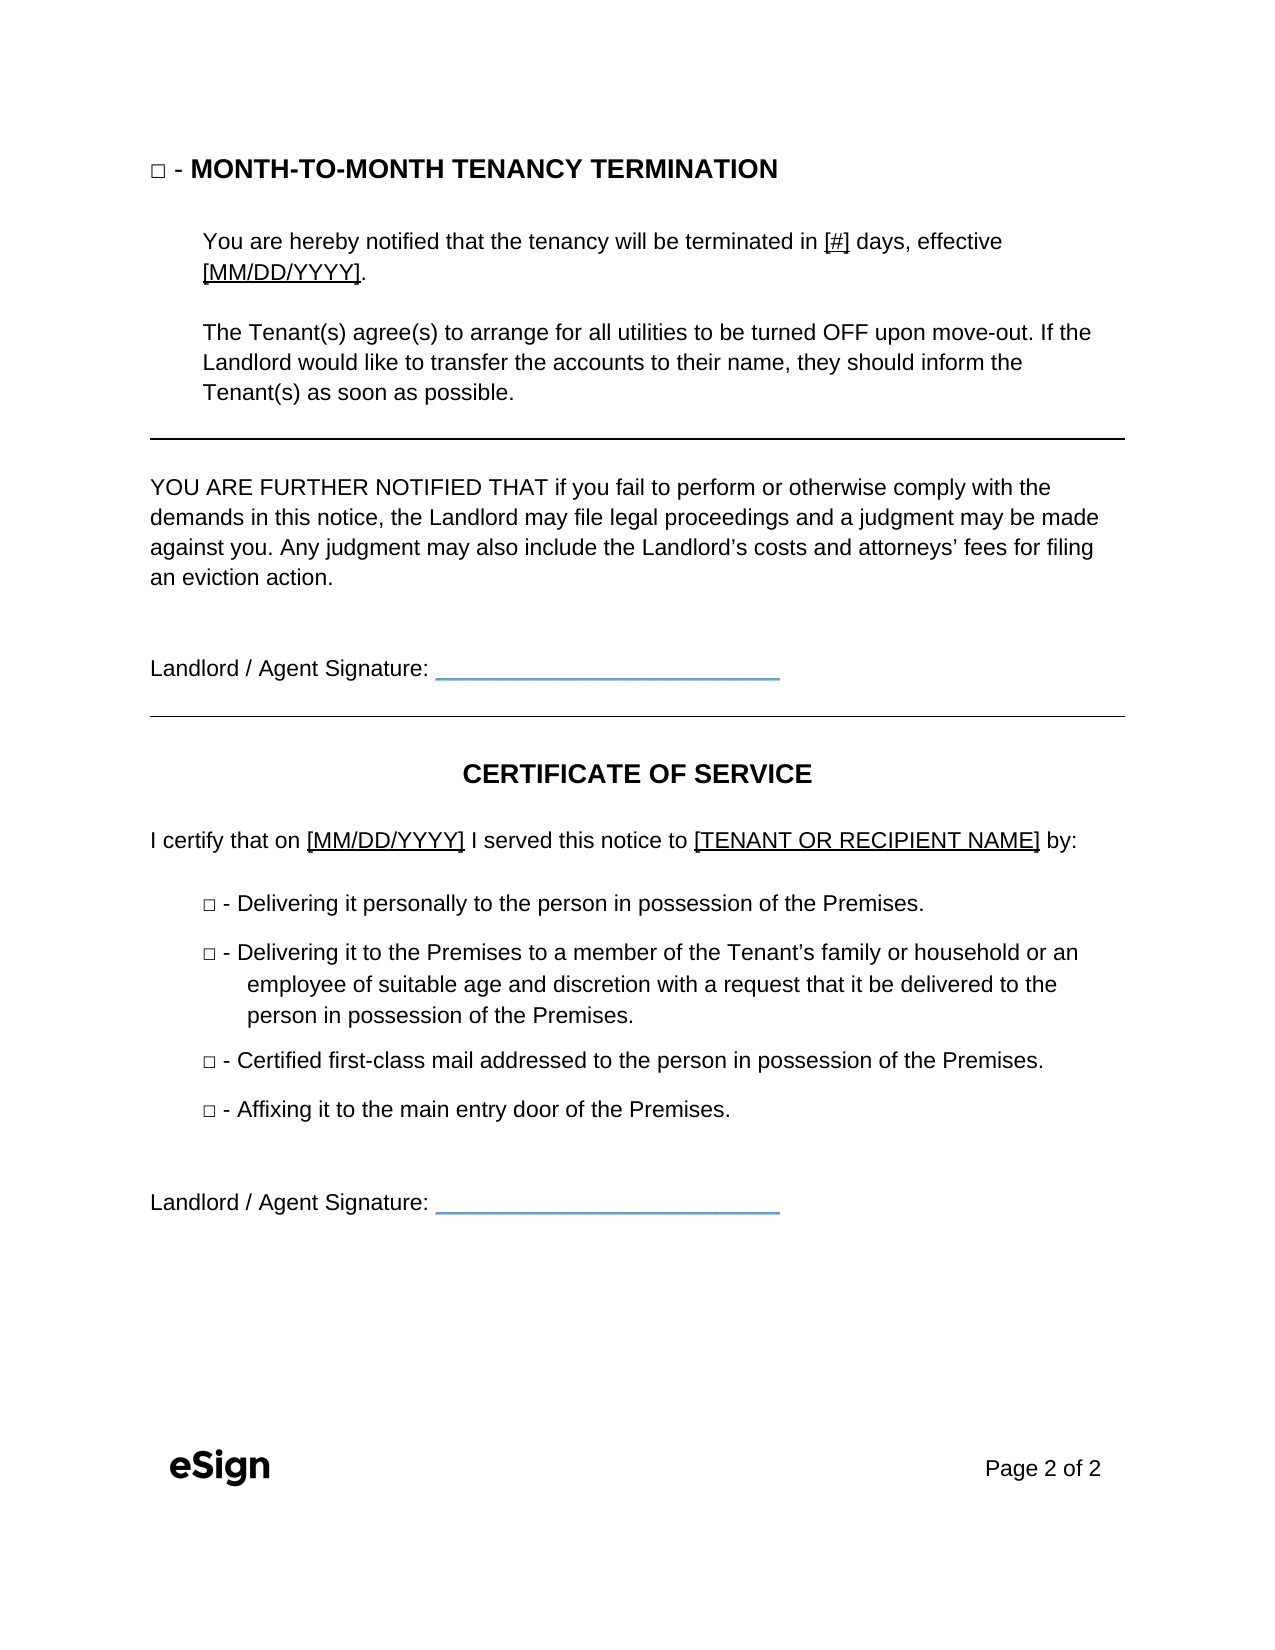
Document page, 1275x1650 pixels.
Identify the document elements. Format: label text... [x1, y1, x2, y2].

text person in possession of the Premises. [202, 1002, 1125, 1028]
text YOU ARE FURTHER NOTIFIED THAT if you fail to perform or otherwise comply with the demands in this notice, the Landlord may file legal proceedings and a judgment may be made against you. Any judgment may also include the Landlord’s costs and attorneys’ fees for filing an eviction action. [150, 474, 1125, 591]
text employee of suitable age and discretion with a request that it be delivered to the [202, 971, 1125, 998]
subtitle The Tenant(s) agree(s) to arrange for all utilities to be turned OFF upon move-out. If the Landlord would like to transfer the accounts to their name, they should inform the Tenant(s) as soon as possible. [202, 319, 1125, 406]
subtitle You are hereby notified that the tenancy will be terminated in [#] days, effective [MM/DD/YYYY]. [202, 228, 1125, 285]
subtitle I certify that on [MM/DD/YYYY] I served this notice to [TENANT OR RECIPIENT NAME] by: [150, 827, 1125, 853]
subtitle ☐ - MONTH-TO-MONTH TENANCY TERMINATION [150, 150, 1125, 187]
text Landlord / Agent Signature: ___________________________ [150, 1189, 1125, 1216]
text ☐ - Delivering it personally to the person in possession of the Premises. [202, 887, 1125, 918]
subtitle CERTIFICATE OF SERVICE [150, 758, 1125, 789]
subtitle Landlord / Agent Signature: ___________________________ [150, 655, 1125, 681]
text ☐ - Delivering it to the Premises to a member of the Tenant’s family or household or an [202, 936, 1125, 967]
text ☐ - Certified first-class mail addressed to the person in possession of the Premises. [202, 1044, 1125, 1076]
text ☐ - Affixing it to the main entry door of the Premises. [202, 1093, 1125, 1124]
